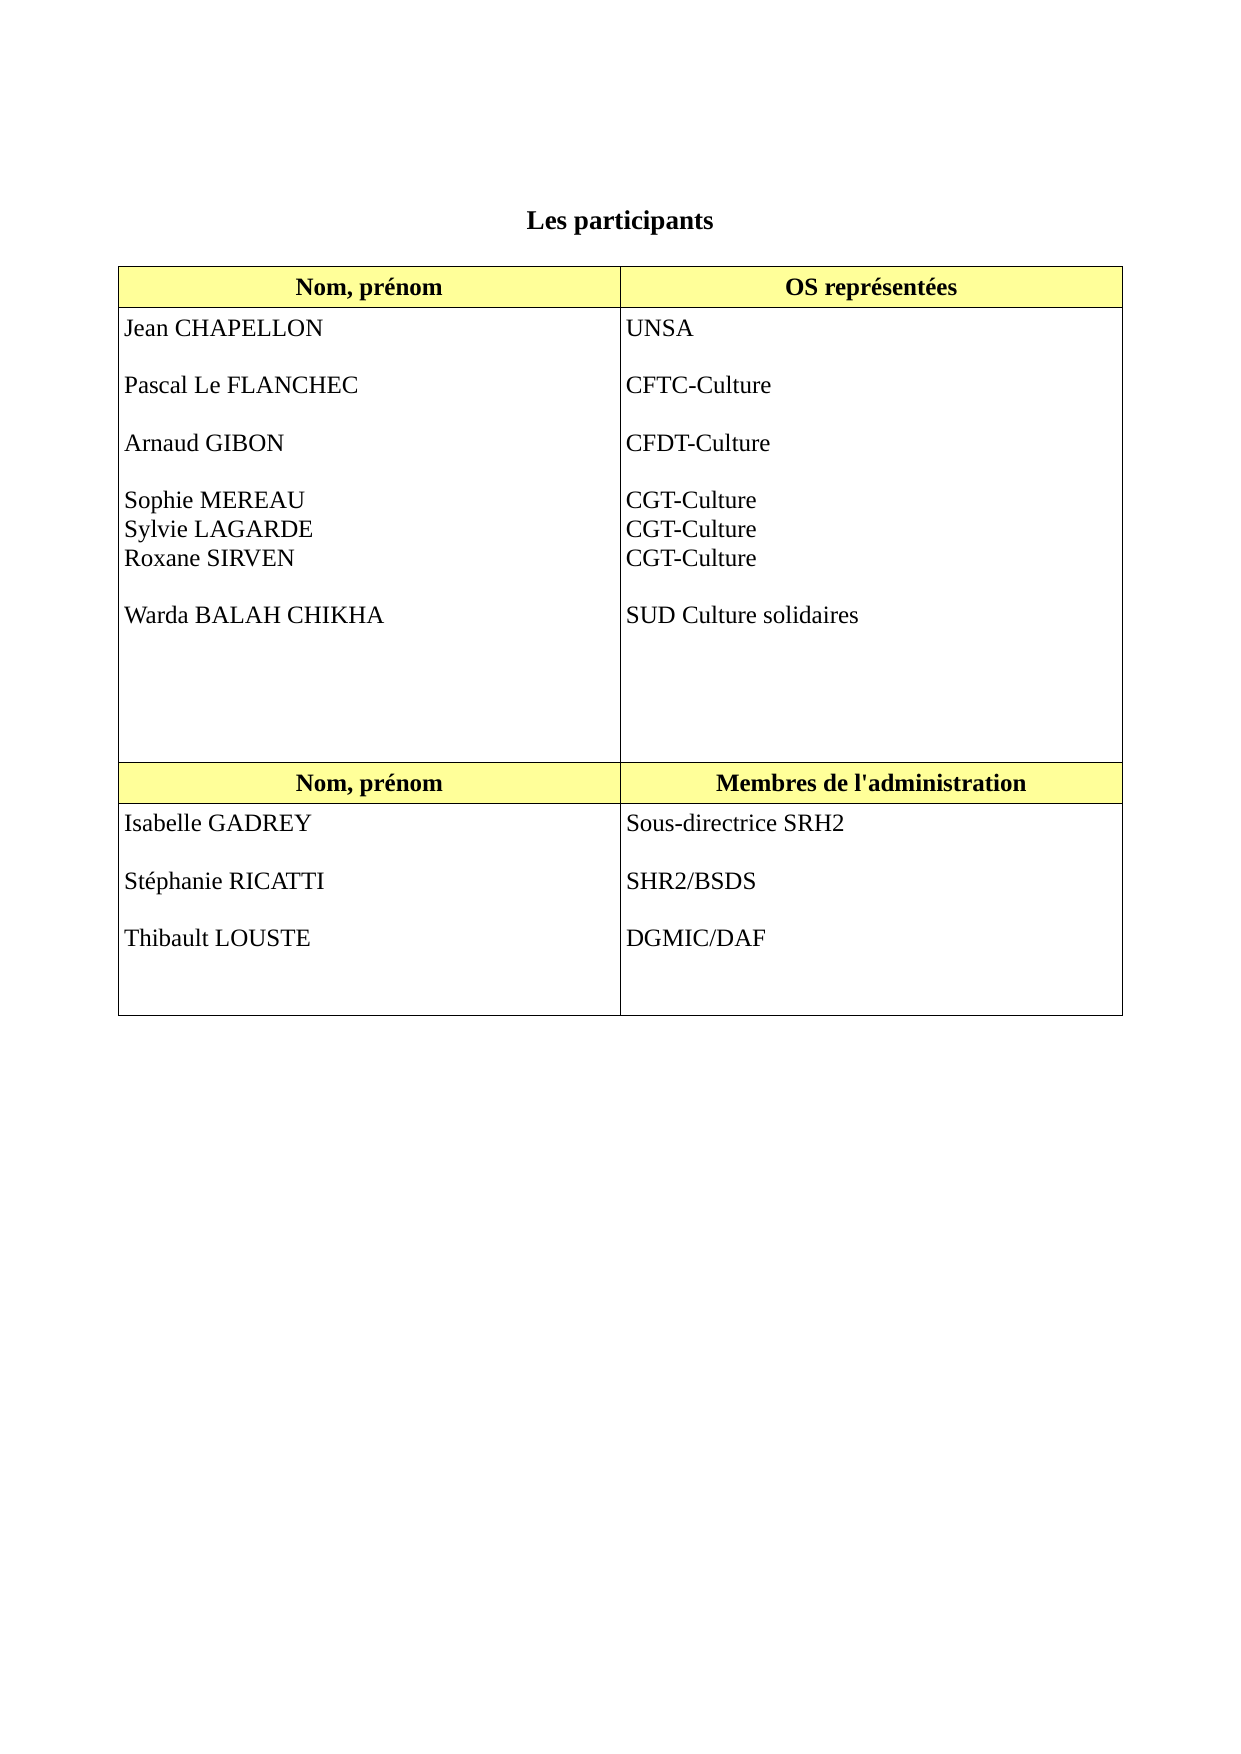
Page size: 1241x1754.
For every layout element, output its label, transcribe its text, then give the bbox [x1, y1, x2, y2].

table_header Nom, prénom [119, 763, 620, 803]
table_cell Isabelle GADREY Stéphanie RICATTI Thibault LOUSTE [119, 804, 620, 1015]
table_cell Sous-directrice SRH2 SHR2/BSDS DGMIC/DAF [621, 804, 1122, 1015]
text Les participants [118, 204, 1122, 235]
table_header Membres de l'administration [621, 763, 1122, 803]
table_header OS représentées [621, 267, 1122, 307]
table_header Nom, prénom [119, 267, 620, 307]
table_cell Jean CHAPELLON Pascal Le FLANCHEC Arnaud GIBON Sophie MEREAU Sylvie LAGARDE Roxane SIRVEN Warda BALAH CHIKHA [119, 308, 620, 762]
table_cell UNSA CFTC-Culture CFDT-Culture CGT-Culture CGT-Culture CGT-Culture SUD Culture solidaires [621, 308, 1122, 762]
